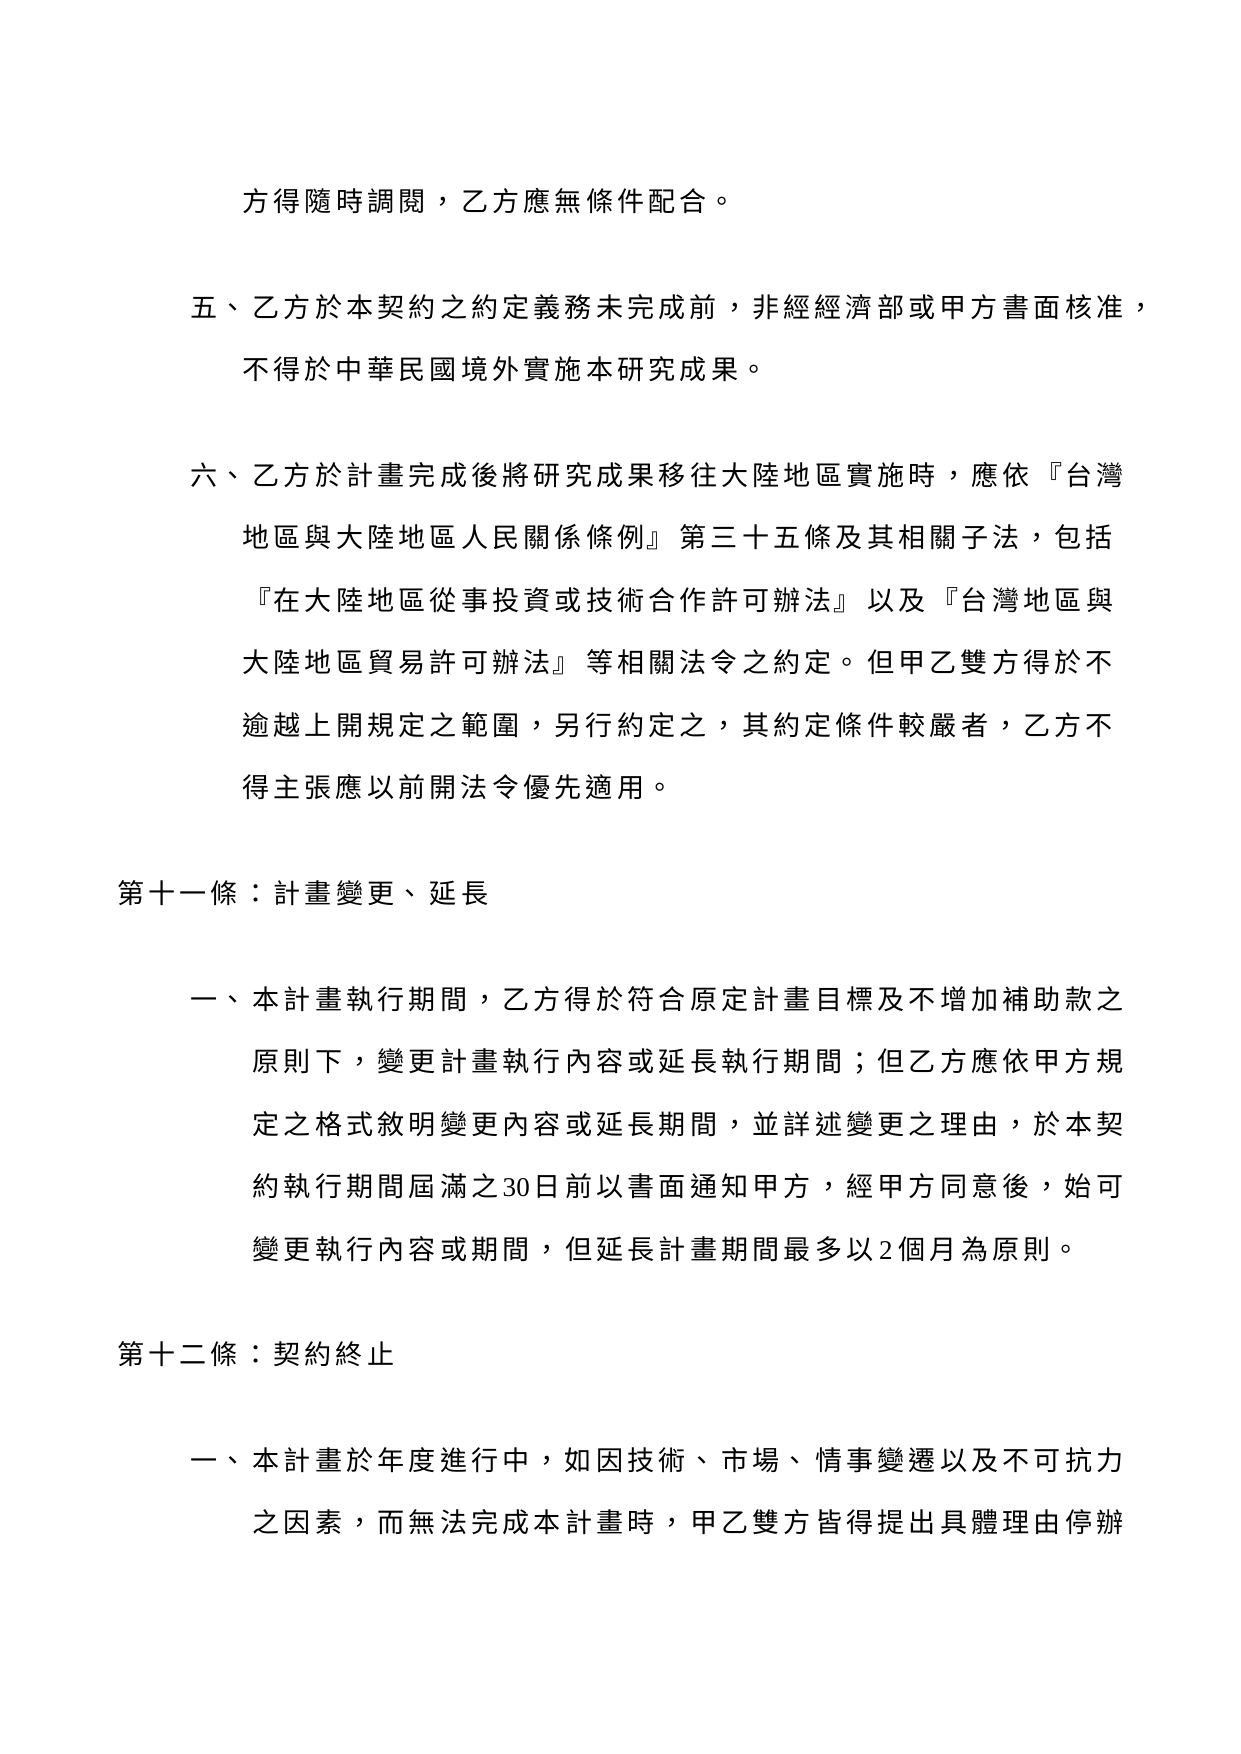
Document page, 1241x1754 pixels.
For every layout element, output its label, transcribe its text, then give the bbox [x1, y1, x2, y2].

text 第十一條：計畫變更、延長 [115, 850, 1125, 913]
text 六、乙方於計畫完成後將研究成果移往大陸地區實施時，應依『台灣地區與大陸地區人民關係條例』第三十五條及其相關子法，包括『在大陸地區從事投資或技術合作許可辦法』以及『台灣地區與大陸地區貿易許可辦法』等相關法令之約定。但甲乙雙方得於不逾越上開規定之範圍，另行約定之，其約定條件較嚴者，乙方不得主張應以前開法令優先適用。 [182, 432, 1125, 807]
text 方得隨時調閱，乙方應無條件配合。 [182, 158, 1125, 221]
text 一、本計畫執行期間，乙方得於符合原定計畫目標及不增加補助款之原則下，變更計畫執行內容或延長執行期間；但乙方應依甲方規定之格式敘明變更內容或延長期間，並詳述變更之理由，於本契約執行期間屆滿之30日前以書面通知甲方，經甲方同意後，始可變更執行內容或期間，但延長計畫期間最多以2個月為原則。 [187, 956, 1125, 1268]
text 五、乙方於本契約之約定義務未完成前，非經經濟部或甲方書面核准，不得於中華民國境外實施本研究成果。 [182, 264, 1125, 389]
text 一、本計畫於年度進行中，如因技術、市場、情事變遷以及不可抗力之因素，而無法完成本計畫時，甲乙雙方皆得提出具體理由停辦本計畫。若由乙方提出申請停辦本計畫者，需以書面敘明理由，經甲方同意並以書面通知乙方始生終止本契約之效力。其由甲方提出停辦本計畫者，免經乙方之同意，並自甲方所發通知函中指定之日起終止本契約。計畫之目的已達成或無達成必要時，亦同。 [187, 1417, 1125, 1542]
text 第十二條：契約終止 [115, 1311, 1125, 1374]
